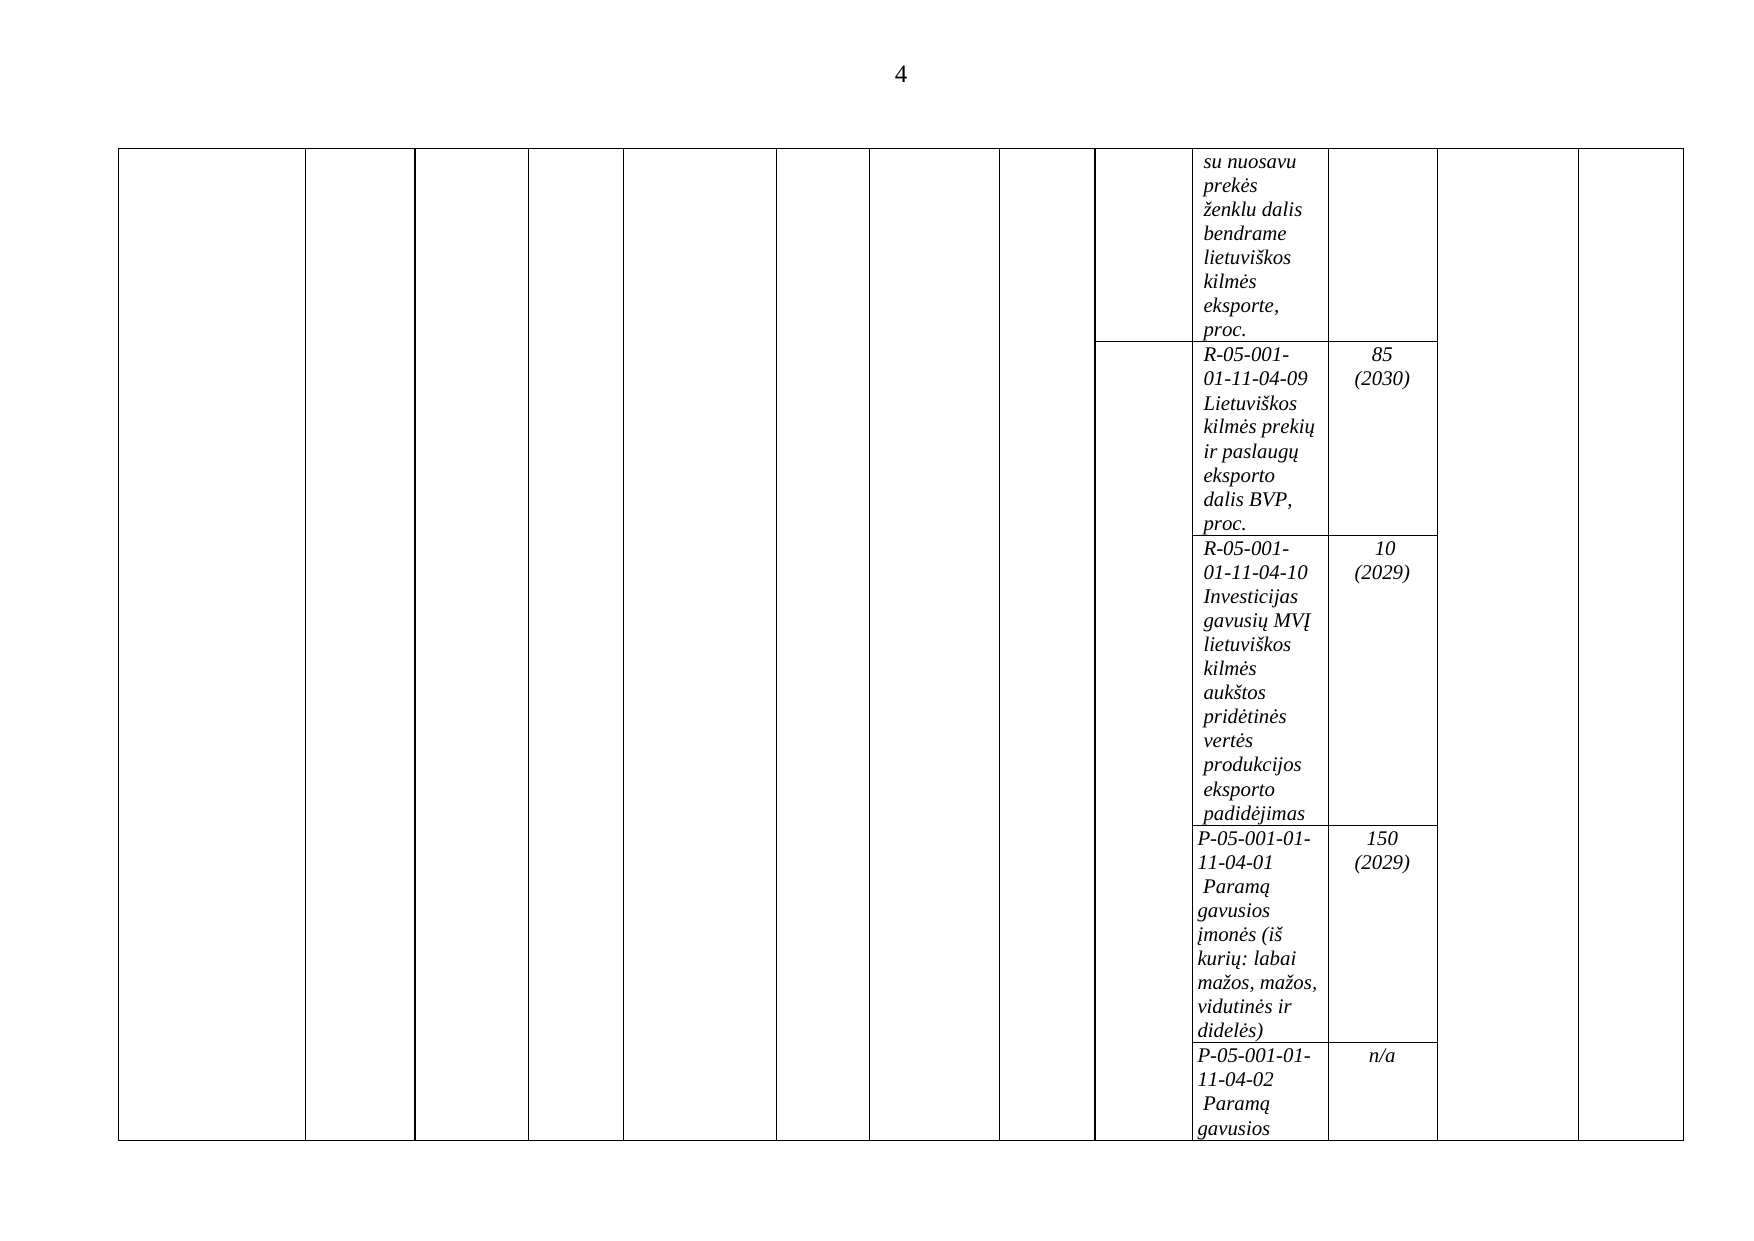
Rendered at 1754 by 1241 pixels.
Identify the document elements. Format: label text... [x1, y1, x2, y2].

table_cell [119, 149, 305, 1139]
table_cell P-05-001-01-11-04-01 Paramą gavusios įmonės (iš kurių: labai mažos, mažos, vidutinės ir didelės) [1193, 826, 1328, 1042]
table_cell 10 (2029) [1329, 536, 1437, 824]
table_cell [624, 149, 776, 1139]
table_cell 85 (2030) [1329, 342, 1437, 535]
table_cell su nuosavu prekės ženklu dalis bendrame lietuviškos kilmės eksporte, proc. [1193, 149, 1328, 341]
table_cell [1329, 149, 1437, 341]
table_cell [1096, 342, 1192, 1139]
table_cell [529, 149, 623, 1139]
table_cell [1438, 149, 1578, 1139]
table_cell [1096, 149, 1192, 341]
table_cell [416, 149, 528, 1139]
table_cell [1000, 149, 1094, 1139]
table_cell 150 (2029) [1329, 826, 1437, 1042]
table_cell R-05-001-01-11-04-10 Investicijas gavusių MVĮ lietuviškos kilmės aukštos pridėtinės vertės produkcijos eksporto padidėjimas [1193, 536, 1328, 824]
table_cell n/a [1329, 1043, 1437, 1139]
table_cell [870, 149, 999, 1139]
table_cell R-05-001-01-11-04-09 Lietuviškos kilmės prekių ir paslaugų eksporto dalis BVP, proc. [1193, 342, 1328, 535]
table_cell - [1579, 149, 1683, 1139]
table_cell [777, 149, 869, 1139]
table_cell [306, 149, 414, 1139]
table_cell P-05-001-01-11-04-02 Paramą gavusios [1193, 1043, 1328, 1139]
